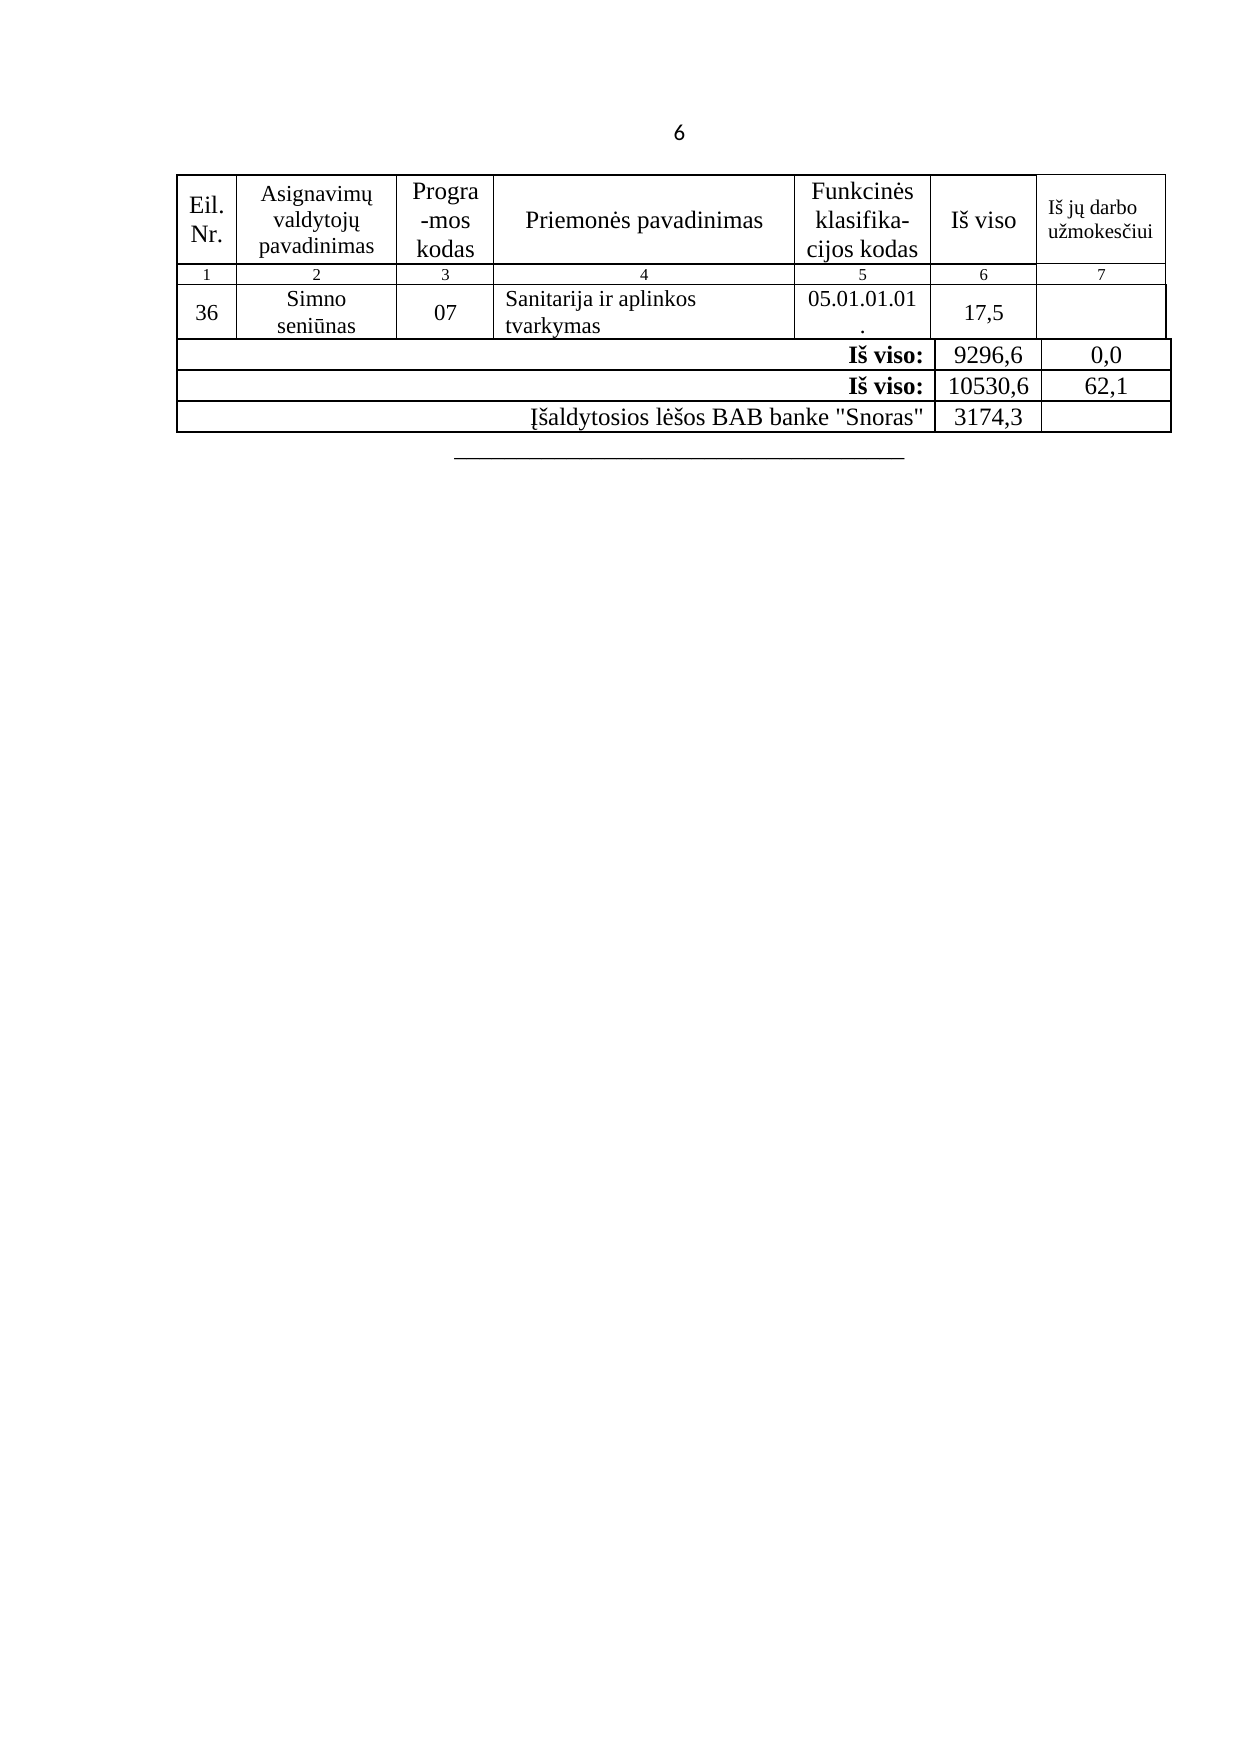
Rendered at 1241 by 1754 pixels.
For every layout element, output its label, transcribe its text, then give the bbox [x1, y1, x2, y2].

table_header Asignavimų valdytojų pavadinimas [237, 176, 396, 262]
table_cell 9296,6 [936, 340, 1041, 369]
table_header Funkcinės klasifika-cijos kodas [795, 176, 930, 262]
table_cell [1037, 285, 1165, 338]
text ____________________________________ [177, 433, 1181, 461]
table_cell 3174,3 [936, 402, 1041, 431]
table_cell [1166, 263, 1171, 284]
table_header Iš viso [931, 176, 1036, 262]
table_header [1166, 174, 1171, 262]
table_header Progra-mos kodas [397, 176, 493, 262]
table_cell 7 [1037, 264, 1165, 284]
table_cell 6 [931, 265, 1036, 284]
table_cell 36 [178, 285, 236, 338]
table_cell 62,1 [1042, 371, 1170, 400]
table_cell 05.01.01.01. [795, 285, 930, 338]
table_cell Simno seniūnas [237, 285, 396, 338]
table_cell 4 [494, 265, 794, 284]
table_header Priemonės pavadinimas [494, 176, 794, 262]
table_cell [1167, 284, 1171, 338]
table_cell Iš viso: [178, 371, 934, 400]
table_cell Įšaldytosios lėšos BAB banke "Snoras" [178, 402, 934, 431]
table_cell 10530,6 [936, 371, 1041, 400]
table_cell 2 [237, 265, 396, 284]
table_cell 17,5 [931, 285, 1036, 338]
table_cell 5 [795, 265, 930, 284]
table_cell Sanitarija ir aplinkos tvarkymas [494, 285, 794, 338]
table_cell 07 [397, 285, 493, 338]
table_cell [1042, 402, 1170, 431]
table_header Eil. Nr. [178, 176, 236, 262]
table_cell Iš viso: [178, 340, 934, 369]
table_cell 1 [178, 265, 236, 284]
table_cell 0,0 [1042, 340, 1170, 369]
table_cell 3 [397, 265, 493, 284]
table_header Iš jų darbo užmokesčiui [1037, 175, 1165, 262]
